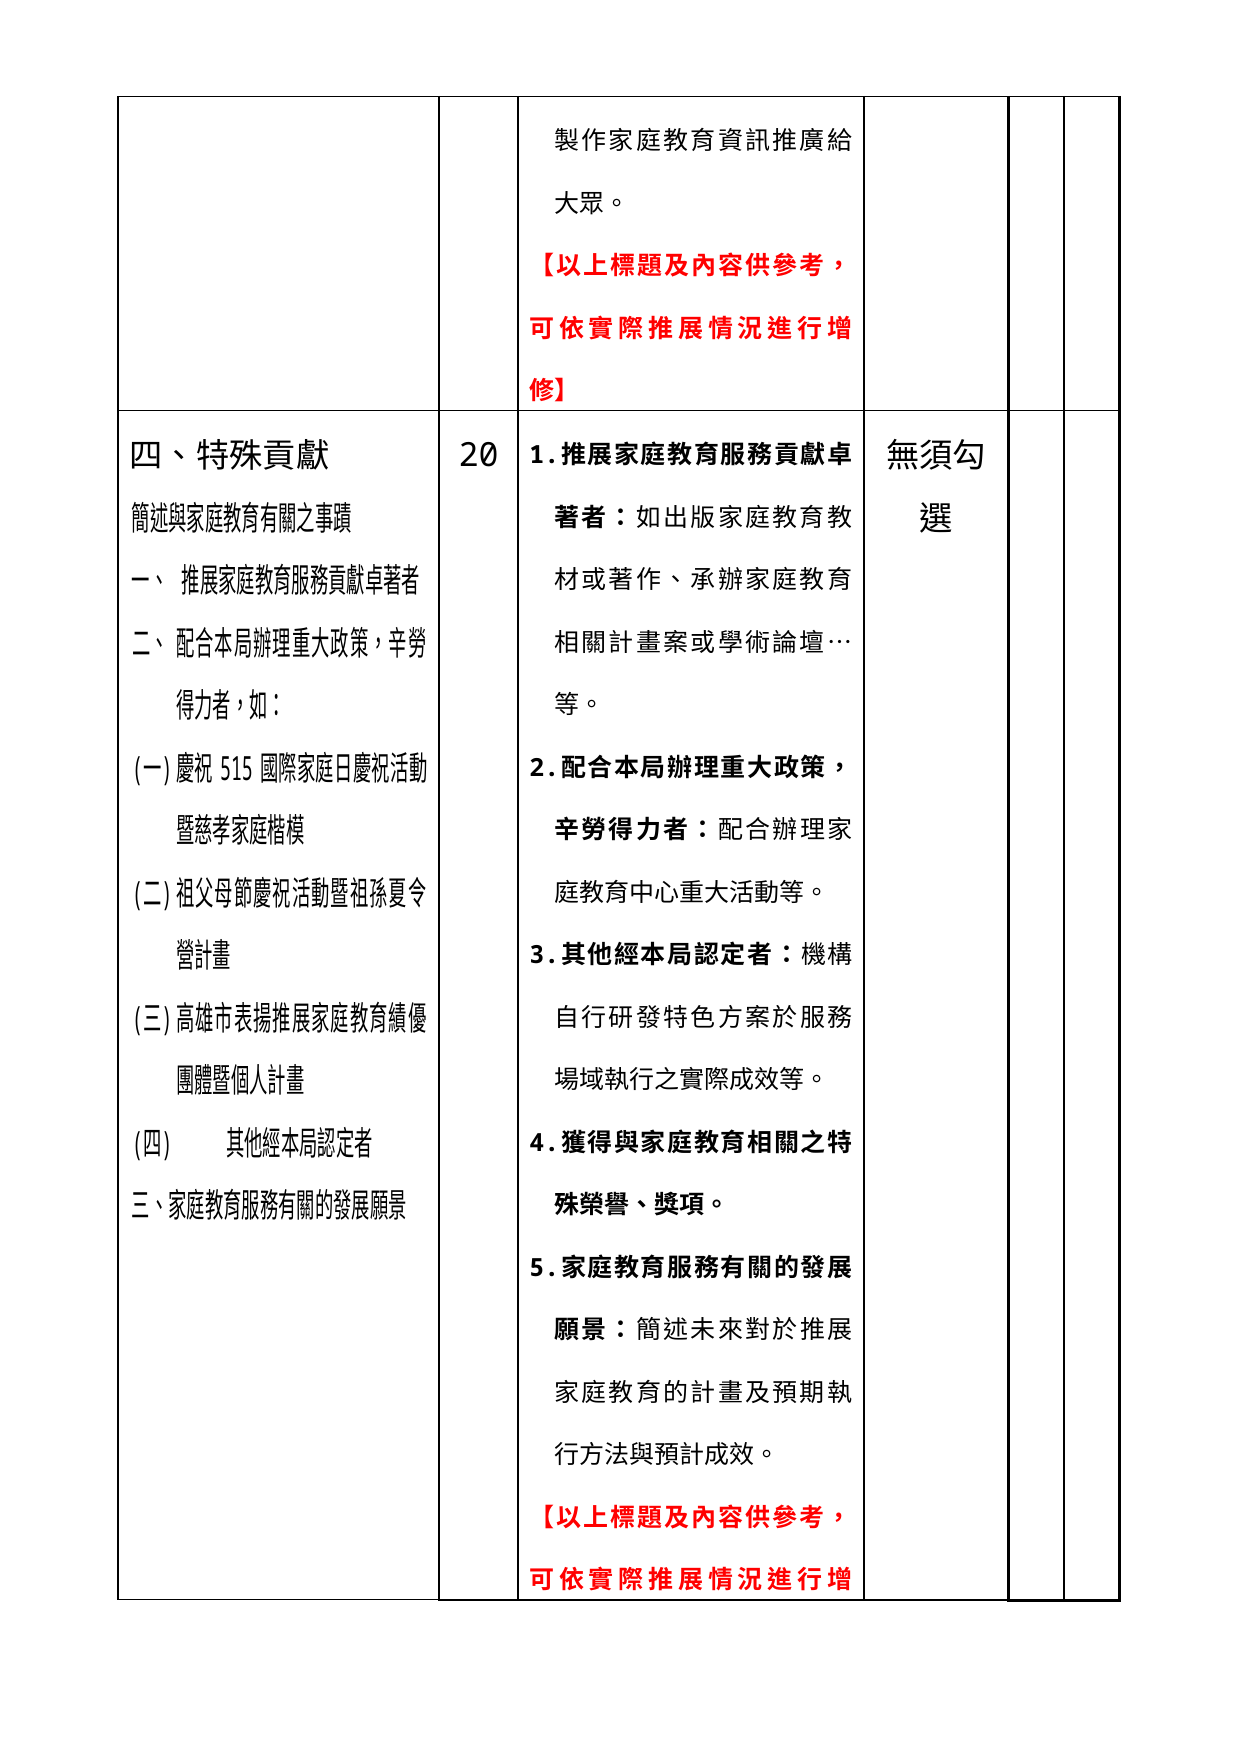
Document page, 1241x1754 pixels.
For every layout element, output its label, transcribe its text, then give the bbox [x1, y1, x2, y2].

table_cell [1010, 97, 1063, 410]
table_cell 1.推展家庭教育服務貢獻卓著者：如出版家庭教育教材或著作、承辦家庭教育相關計畫案或學術論壇…等。 2.配合本局辦理重大政策，辛勞得力者：配合辦理家庭教育中心重大活動等。 3.其他經本局認定者：機構自行研發特色方案於服務場域執行之實際成效等。 4.獲得與家庭教育相關之特殊榮譽、獎項。 5.家庭教育服務有關的發展願景：簡述未來對於推展家庭教育的計畫及預期執行方法與預計成效。 【以上標題及內容供參考，可依實際推展情況進行增 [519, 411, 863, 1599]
table_cell 20 [440, 411, 517, 1599]
table_cell [865, 97, 1007, 410]
table_cell 四、特殊貢獻 簡述與家庭教育有關之事蹟 一、 推展家庭教育服務貢獻卓著者 二、 配合本局辦理重大政策，辛勞得力者，如： (一) 慶祝515國際家庭日慶祝活動暨慈孝家庭楷模 (二) 祖父母節慶祝活動暨祖孫夏令營計畫 (三) 高雄市表揚推展家庭教育績優團體暨個人計畫 (四) 其他經本局認定者 三、家庭教育服務有關的發展願景 [119, 411, 438, 1599]
table_cell [1065, 411, 1118, 1599]
table_cell 無須勾選 [865, 411, 1007, 1599]
table_cell [440, 97, 517, 410]
table_cell [1010, 411, 1063, 1599]
table_cell [119, 97, 438, 410]
table_cell [1065, 97, 1118, 410]
table_cell 製作家庭教育資訊推廣給大眾。 【以上標題及內容供參考，可依實際推展情況進行增修】 [519, 97, 863, 410]
